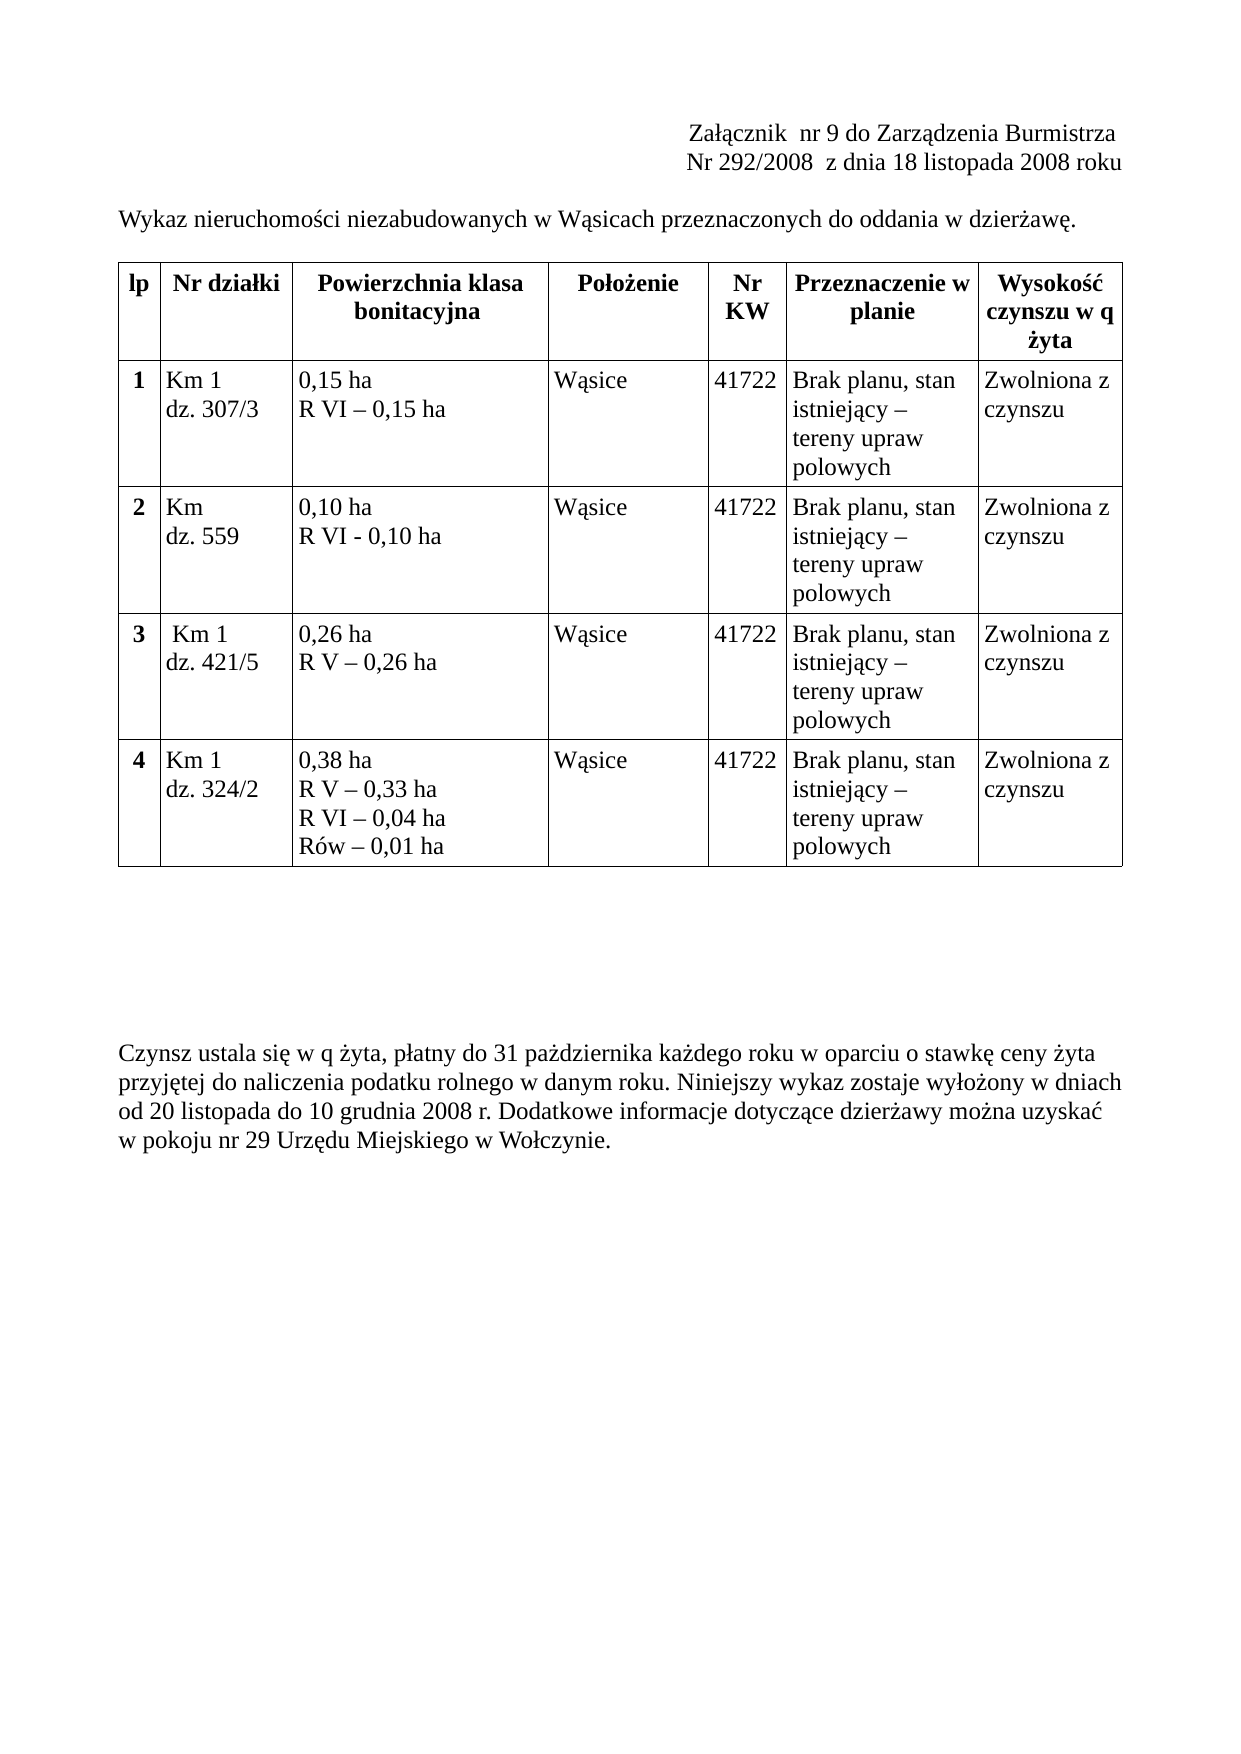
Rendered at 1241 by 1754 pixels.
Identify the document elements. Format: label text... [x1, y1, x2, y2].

table_cell Brak planu, stan istniejący – tereny upraw polowych [787, 361, 978, 486]
table_cell 0,26 ha R V – 0,26 ha [293, 614, 548, 739]
table_cell 41722 [709, 740, 786, 866]
table_cell 41722 [709, 487, 786, 613]
table_header Nr działki [161, 263, 292, 360]
table_cell 1 [119, 361, 160, 486]
table_cell Brak planu, stan istniejący – tereny upraw polowych [787, 487, 978, 613]
text Załącznik nr 9 do Zarządzenia Burmistrza [118, 118, 1122, 147]
table_header Położenie [549, 263, 708, 360]
table_cell 0,10 ha R VI - 0,10 ha [293, 487, 548, 613]
table_cell Brak planu, stan istniejący – tereny upraw polowych [787, 614, 978, 739]
table_cell Zwolniona z czynszu [979, 361, 1122, 486]
table_cell Zwolniona z czynszu [979, 740, 1122, 866]
table_cell 4 [119, 740, 160, 866]
text Czynsz ustala się w q żyta, płatny do 31 pażdziernika każdego roku w oparciu o stawkę ceny żyta przyjętej do naliczenia podatku rolnego w danym roku. Niniejszy wykaz zostaje wyłożony w dniach od 20 listopada do 10 grudnia 2008 r. Dodatkowe informacje dotyczące dzierżawy można uzyskać w pokoju nr 29 Urzędu Miejskiego w Wołczynie. [118, 1038, 1122, 1153]
table_cell Km 1 dz. 324/2 [161, 740, 292, 866]
text Nr 292/2008 z dnia 18 listopada 2008 roku [118, 147, 1122, 176]
table_cell Km dz. 559 [161, 487, 292, 613]
table_cell Brak planu, stan istniejący – tereny upraw polowych [787, 740, 978, 866]
table_header Powierzchnia klasa bonitacyjna [293, 263, 548, 360]
table_cell Wąsice [549, 614, 708, 739]
table_cell Wąsice [549, 361, 708, 486]
table_cell 41722 [709, 614, 786, 739]
table_cell Km 1 dz. 307/3 [161, 361, 292, 486]
table_header Nr KW [709, 263, 786, 360]
table_cell 3 [119, 614, 160, 739]
table_cell Km 1 dz. 421/5 [161, 614, 292, 739]
table_cell 0,15 ha R VI – 0,15 ha [293, 361, 548, 486]
table_cell Zwolniona z czynszu [979, 614, 1122, 739]
table_header lp [119, 263, 160, 360]
table_cell Zwolniona z czynszu [979, 487, 1122, 613]
table_cell 2 [119, 487, 160, 613]
table_cell 41722 [709, 361, 786, 486]
table_cell 0,38 ha R V – 0,33 ha R VI – 0,04 ha Rów – 0,01 ha [293, 740, 548, 866]
text Wykaz nieruchomości niezabudowanych w Wąsicach przeznaczonych do oddania w dzierżawę. [118, 204, 1122, 233]
table_cell Wąsice [549, 740, 708, 866]
table_header Przeznaczenie w planie [787, 263, 978, 360]
table_header Wysokość czynszu w q żyta [979, 263, 1122, 360]
table_cell Wąsice [549, 487, 708, 613]
